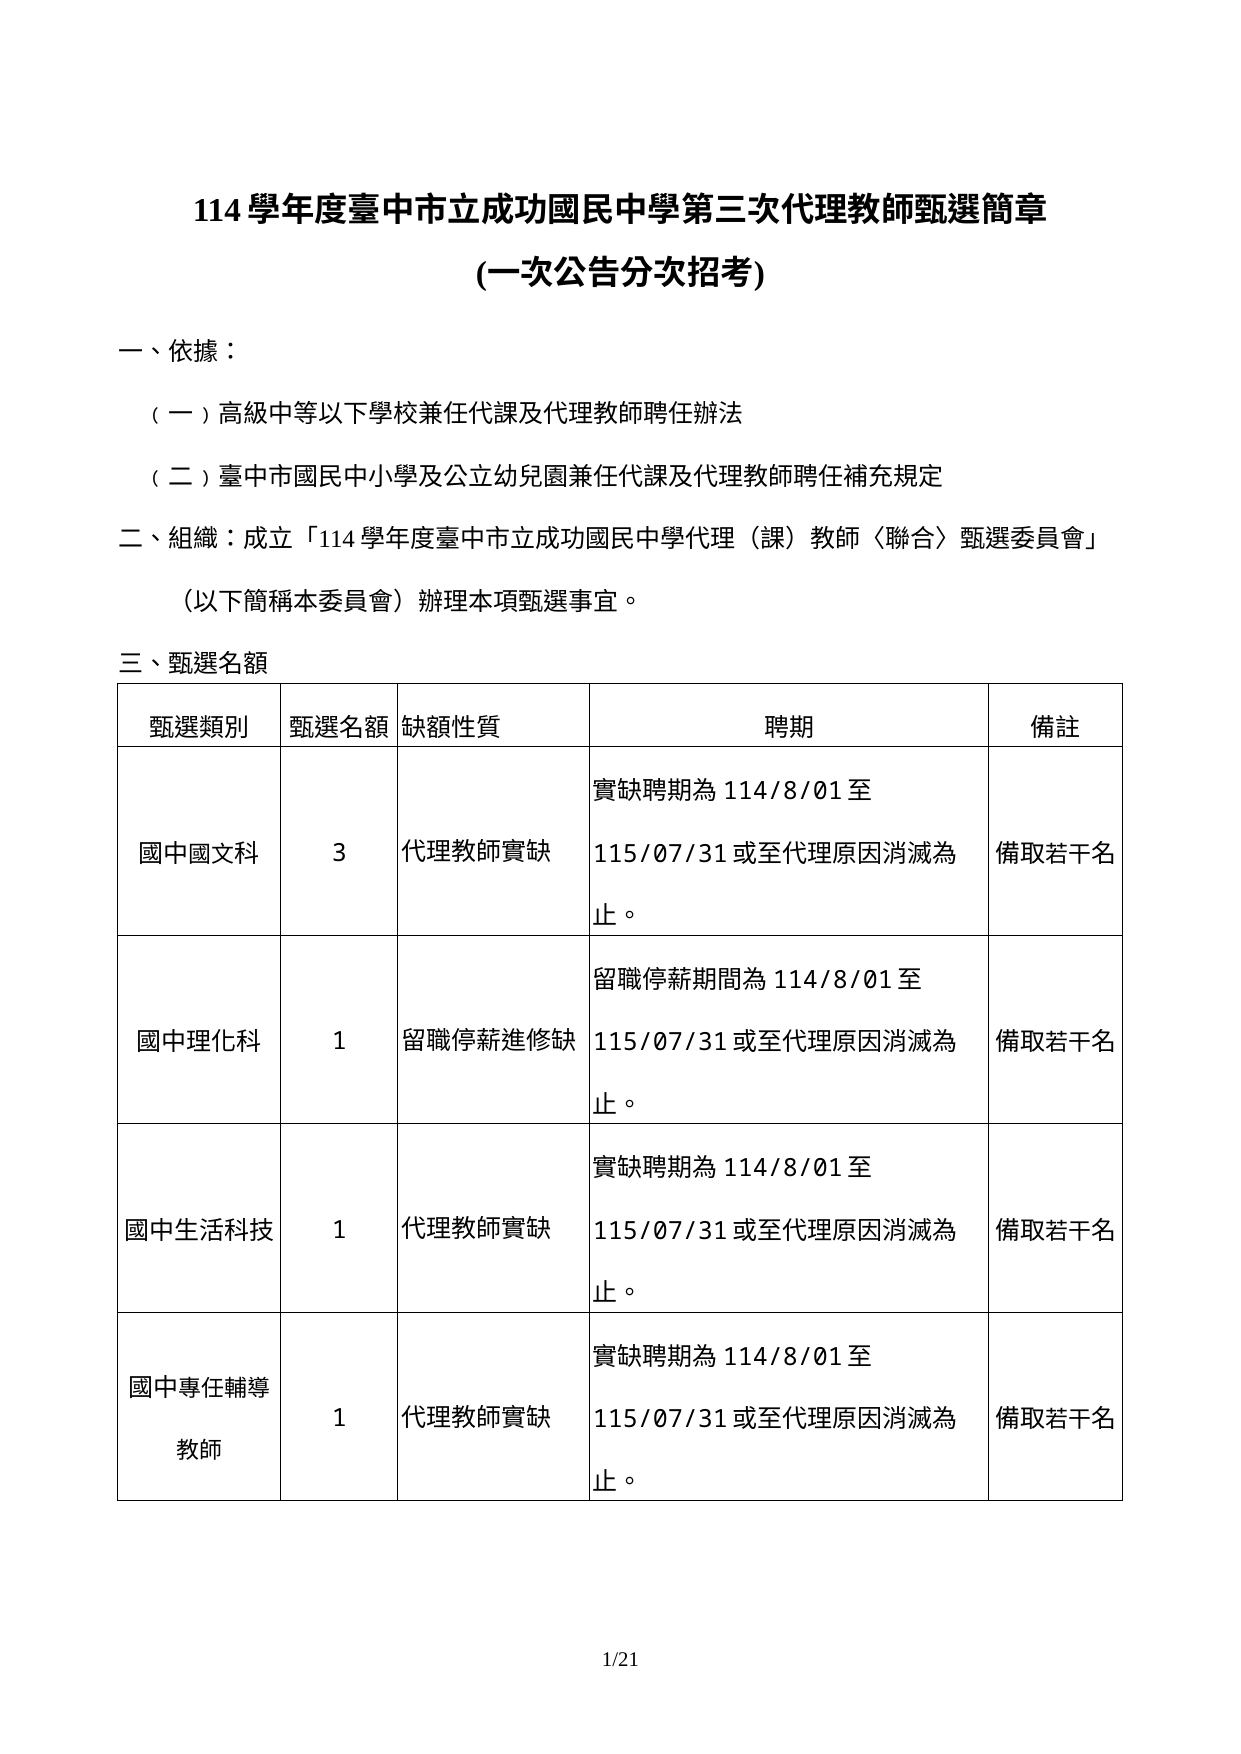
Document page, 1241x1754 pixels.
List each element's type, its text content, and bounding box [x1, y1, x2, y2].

table_cell 國中理化科 [118, 936, 280, 1123]
table_header 缺額性質 [398, 684, 589, 746]
table_cell 備取若干名 [989, 1313, 1122, 1500]
table_cell 備取若干名 [989, 1124, 1122, 1312]
table_cell 1 [281, 1313, 397, 1500]
table_header 甄選名額 [281, 684, 397, 746]
table_cell 國中專任輔導教師 [118, 1313, 280, 1500]
table_header 聘期 [590, 684, 988, 746]
table_header 甄選類別 [118, 684, 280, 746]
text 一、依據： [118, 308, 1122, 370]
text (一次公告分次招考) [118, 228, 1122, 290]
table_cell 1 [281, 936, 397, 1123]
text ﹙一﹚高級中等以下學校兼任代課及代理教師聘任辦法 [143, 370, 1122, 433]
table_cell 1 [281, 1124, 397, 1312]
text 三、甄選名額 [118, 620, 1122, 683]
text 二、組織：成立「114學年度臺中市立成功國民中學代理（課）教師〈聯合〉甄選委員會」（以下簡稱本委員會）辦理本項甄選事宜。 [118, 495, 1122, 620]
table_cell 備取若干名 [989, 747, 1122, 935]
table_cell 代理教師實缺 [398, 1313, 589, 1500]
table_cell 代理教師實缺 [398, 1124, 589, 1312]
table_cell 實缺聘期為114/8/01至115/07/31或至代理原因消滅為止。 [590, 747, 988, 935]
text ﹙二﹚臺中市國民中小學及公立幼兒園兼任代課及代理教師聘任補充規定 [143, 433, 1122, 495]
table_cell 留職停薪進修缺 [398, 936, 589, 1123]
table_cell 實缺聘期為114/8/01至115/07/31或至代理原因消滅為止。 [590, 1124, 988, 1312]
text 114學年度臺中市立成功國民中學第三次代理教師甄選簡章 [118, 165, 1122, 228]
table_cell 國中國文科 [118, 747, 280, 935]
table_cell 備取若干名 [989, 936, 1122, 1123]
table_cell 實缺聘期為114/8/01至115/07/31或至代理原因消滅為止。 [590, 1313, 988, 1500]
table_cell 國中生活科技 [118, 1124, 280, 1312]
table_cell 3 [281, 747, 397, 935]
table_header 備註 [989, 684, 1122, 746]
table_cell 代理教師實缺 [398, 747, 589, 935]
table_cell 留職停薪期間為114/8/01至115/07/31或至代理原因消滅為止。 [590, 936, 988, 1123]
